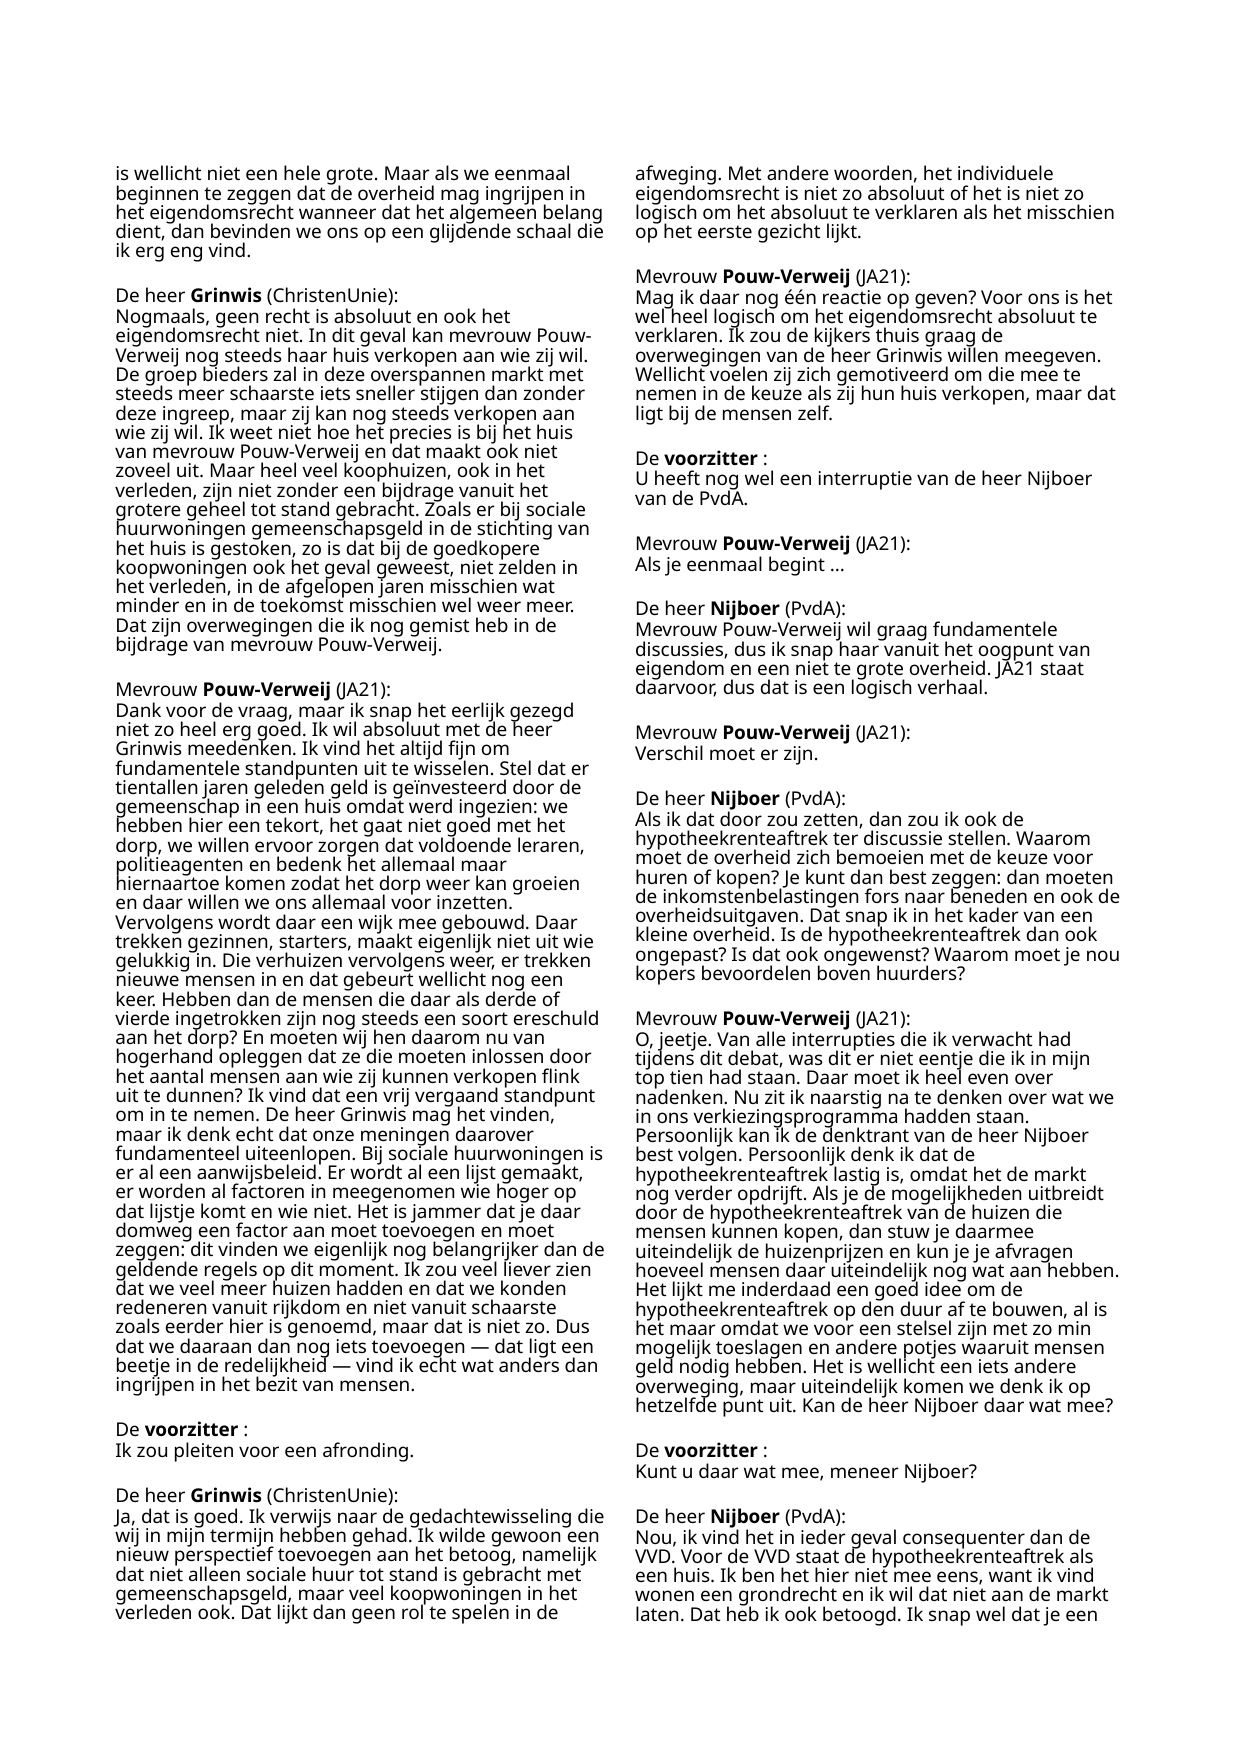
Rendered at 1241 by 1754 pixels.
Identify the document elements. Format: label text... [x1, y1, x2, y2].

text Ja, dat is goed. Ik verwijs naar de gedachtewisseling die wij in mijn termijn hebben gehad. Ik wilde gewoon een nieuw perspectief toevoegen aan het betoog, namelijk dat niet alleen sociale huur tot stand is gebracht met gemeenschapsgeld, maar veel koopwoningen in het verleden ook. Dat lijkt dan geen rol te spelen in de [115, 1508, 605, 1623]
text U heeft nog wel een interruptie van de heer Nijboer van de PvdA. [635, 470, 1125, 509]
text Nou, ik vind het in ieder geval consequenter dan de VVD. Voor de VVD staat de hypotheekrenteaftrek als een huis. Ik ben het hier niet mee eens, want ik vind wonen een grondrecht en ik wil dat niet aan de markt laten. Dat heb ik ook betoogd. Ik snap wel dat je een [635, 1529, 1125, 1625]
text is wellicht niet een hele grote. Maar als we eenmaal beginnen te zeggen dat de overheid mag ingrijpen in het eigendomsrecht wanneer dat het algemeen belang dient, dan bevinden we ons op een glijdende schaal die ik erg eng vind. [115, 165, 605, 262]
text Dank voor de vraag, maar ik snap het eerlijk gezegd niet zo heel erg goed. Ik wil absoluut met de heer Grinwis meedenken. Ik vind het altijd fijn om fundamentele standpunten uit te wisselen. Stel dat er tientallen jaren geleden geld is geïnvesteerd door de gemeenschap in een huis omdat werd ingezien: we hebben hier een tekort, het gaat niet goed met het dorp, we willen ervoor zorgen dat voldoende leraren, politieagenten en bedenk het allemaal maar hiernaartoe komen zodat het dorp weer kan groeien en daar willen we ons allemaal voor inzetten. Vervolgens wordt daar een wijk mee gebouwd. Daar trekken gezinnen, starters, maakt eigenlijk niet uit wie gelukkig in. Die verhuizen vervolgens weer, er trekken nieuwe mensen in en dat gebeurt wellicht nog een keer. Hebben dan de mensen die daar als derde of vierde ingetrokken zijn nog steeds een soort ereschuld aan het dorp? En moeten wij hen daarom nu van hogerhand opleggen dat ze die moeten inlossen door het aantal mensen aan wie zij kunnen verkopen flink uit te dunnen? Ik vind dat een vrij vergaand standpunt om in te nemen. De heer Grinwis mag het vinden, maar ik denk echt dat onze meningen daarover fundamenteel uiteenlopen. Bij sociale huurwoningen is er al een aanwijsbeleid. Er wordt al een lijst gemaakt, er worden al factoren in meegenomen wie hoger op dat lijstje komt en wie niet. Het is jammer dat je daar domweg een factor aan moet toevoegen en moet zeggen: dit vinden we eigenlijk nog belangrijker dan de geldende regels op dit moment. Ik zou veel liever zien dat we veel meer huizen hadden en dat we konden redeneren vanuit rijkdom en niet vanuit schaarste zoals eerder hier is genoemd, maar dat is niet zo. Dus dat we daaraan dan nog iets toevoegen — dat ligt een beetje in de redelijkheid — vind ik echt wat anders dan ingrijpen in het bezit van mensen. [115, 702, 605, 1395]
text Ik zou pleiten voor een afronding. [115, 1442, 605, 1461]
text Nogmaals, geen recht is absoluut en ook het eigendomsrecht niet. In dit geval kan mevrouw Pouw-Verweij nog steeds haar huis verkopen aan wie zij wil. De groep bieders zal in deze overspannen markt met steeds meer schaarste iets sneller stijgen dan zonder deze ingreep, maar zij kan nog steeds verkopen aan wie zij wil. Ik weet niet hoe het precies is bij het huis van mevrouw Pouw-Verweij en dat maakt ook niet zoveel uit. Maar heel veel koophuizen, ook in het verleden, zijn niet zonder een bijdrage vanuit het grotere geheel tot stand gebracht. Zoals er bij sociale huurwoningen gemeenschapsgeld in de stichting van het huis is gestoken, zo is dat bij de goedkopere koopwoningen ook het geval geweest, niet zelden in het verleden, in de afgelopen jaren misschien wat minder en in de toekomst misschien wel weer meer. Dat zijn overwegingen die ik nog gemist heb in de bijdrage van mevrouw Pouw-Verweij. [115, 308, 605, 655]
text Als je eenmaal begint ... [635, 556, 1125, 575]
text De heer Nijboer (PvdA): [635, 1503, 1125, 1529]
text Mevrouw Pouw-Verweij (JA21): [635, 530, 1125, 556]
text De heer Nijboer (PvdA): [635, 596, 1125, 621]
text Verschil moet er zijn. [635, 745, 1125, 764]
text Mevrouw Pouw-Verweij (JA21): [635, 1005, 1125, 1031]
text De voorzitter : [115, 1416, 605, 1442]
text De voorzitter : [635, 1437, 1125, 1463]
text Als ik dat door zou zetten, dan zou ik ook de hypotheekrenteaftrek ter discussie stellen. Waarom moet de overheid zich bemoeien met de keuze voor huren of kopen? Je kunt dan best zeggen: dan moeten de inkomstenbelastingen fors naar beneden en ook de overheidsuitgaven. Dat snap ik in het kader van een kleine overheid. Is de hypotheekrenteaftrek dan ook ongepast? Is dat ook ongewenst? Waarom moet je nou kopers bevoordelen boven huurders? [635, 811, 1125, 984]
text O, jeetje. Van alle interrupties die ik verwacht had tijdens dit debat, was dit er niet eentje die ik in mijn top tien had staan. Daar moet ik heel even over nadenken. Nu zit ik naarstig na te denken over wat we in ons verkiezingsprogramma hadden staan. Persoonlijk kan ik de denktrant van de heer Nijboer best volgen. Persoonlijk denk ik dat de hypotheekrenteaftrek lastig is, omdat het de markt nog verder opdrijft. Als je de mogelijkheden uitbreidt door de hypotheekrenteaftrek van de huizen die mensen kunnen kopen, dan stuw je daarmee uiteindelijk de huizenprijzen en kun je je afvragen hoeveel mensen daar uiteindelijk nog wat aan hebben. Het lijkt me inderdaad een goed idee om de hypotheekrenteaftrek op den duur af te bouwen, al is het maar omdat we voor een stelsel zijn met zo min mogelijk toeslagen en andere potjes waaruit mensen geld nodig hebben. Het is wellicht een iets andere overweging, maar uiteindelijk komen we denk ik op hetzelfde punt uit. Kan de heer Nijboer daar wat mee? [635, 1031, 1125, 1416]
text De heer Nijboer (PvdA): [635, 785, 1125, 811]
text Mag ik daar nog één reactie op geven? Voor ons is het wel heel logisch om het eigendomsrecht absoluut te verklaren. Ik zou de kijkers thuis graag de overwegingen van de heer Grinwis willen meegeven. Wellicht voelen zij zich gemotiveerd om die mee te nemen in de keuze als zij hun huis verkopen, maar dat ligt bij de mensen zelf. [635, 289, 1125, 424]
text Mevrouw Pouw-Verweij (JA21): [635, 719, 1125, 745]
text Mevrouw Pouw-Verweij (JA21): [115, 676, 605, 702]
text Mevrouw Pouw-Verweij (JA21): [635, 263, 1125, 289]
text De voorzitter : [635, 445, 1125, 470]
text Mevrouw Pouw-Verweij wil graag fundamentele discussies, dus ik snap haar vanuit het oogpunt van eigendom en een niet te grote overheid. JA21 staat daarvoor, dus dat is een logisch verhaal. [635, 621, 1125, 698]
text afweging. Met andere woorden, het individuele eigendomsrecht is niet zo absoluut of het is niet zo logisch om het absoluut te verklaren als het misschien op het eerste gezicht lijkt. [635, 165, 1125, 242]
text De heer Grinwis (ChristenUnie): [115, 282, 605, 308]
text Kunt u daar wat mee, meneer Nijboer? [635, 1463, 1125, 1482]
text De heer Grinwis (ChristenUnie): [115, 1482, 605, 1508]
